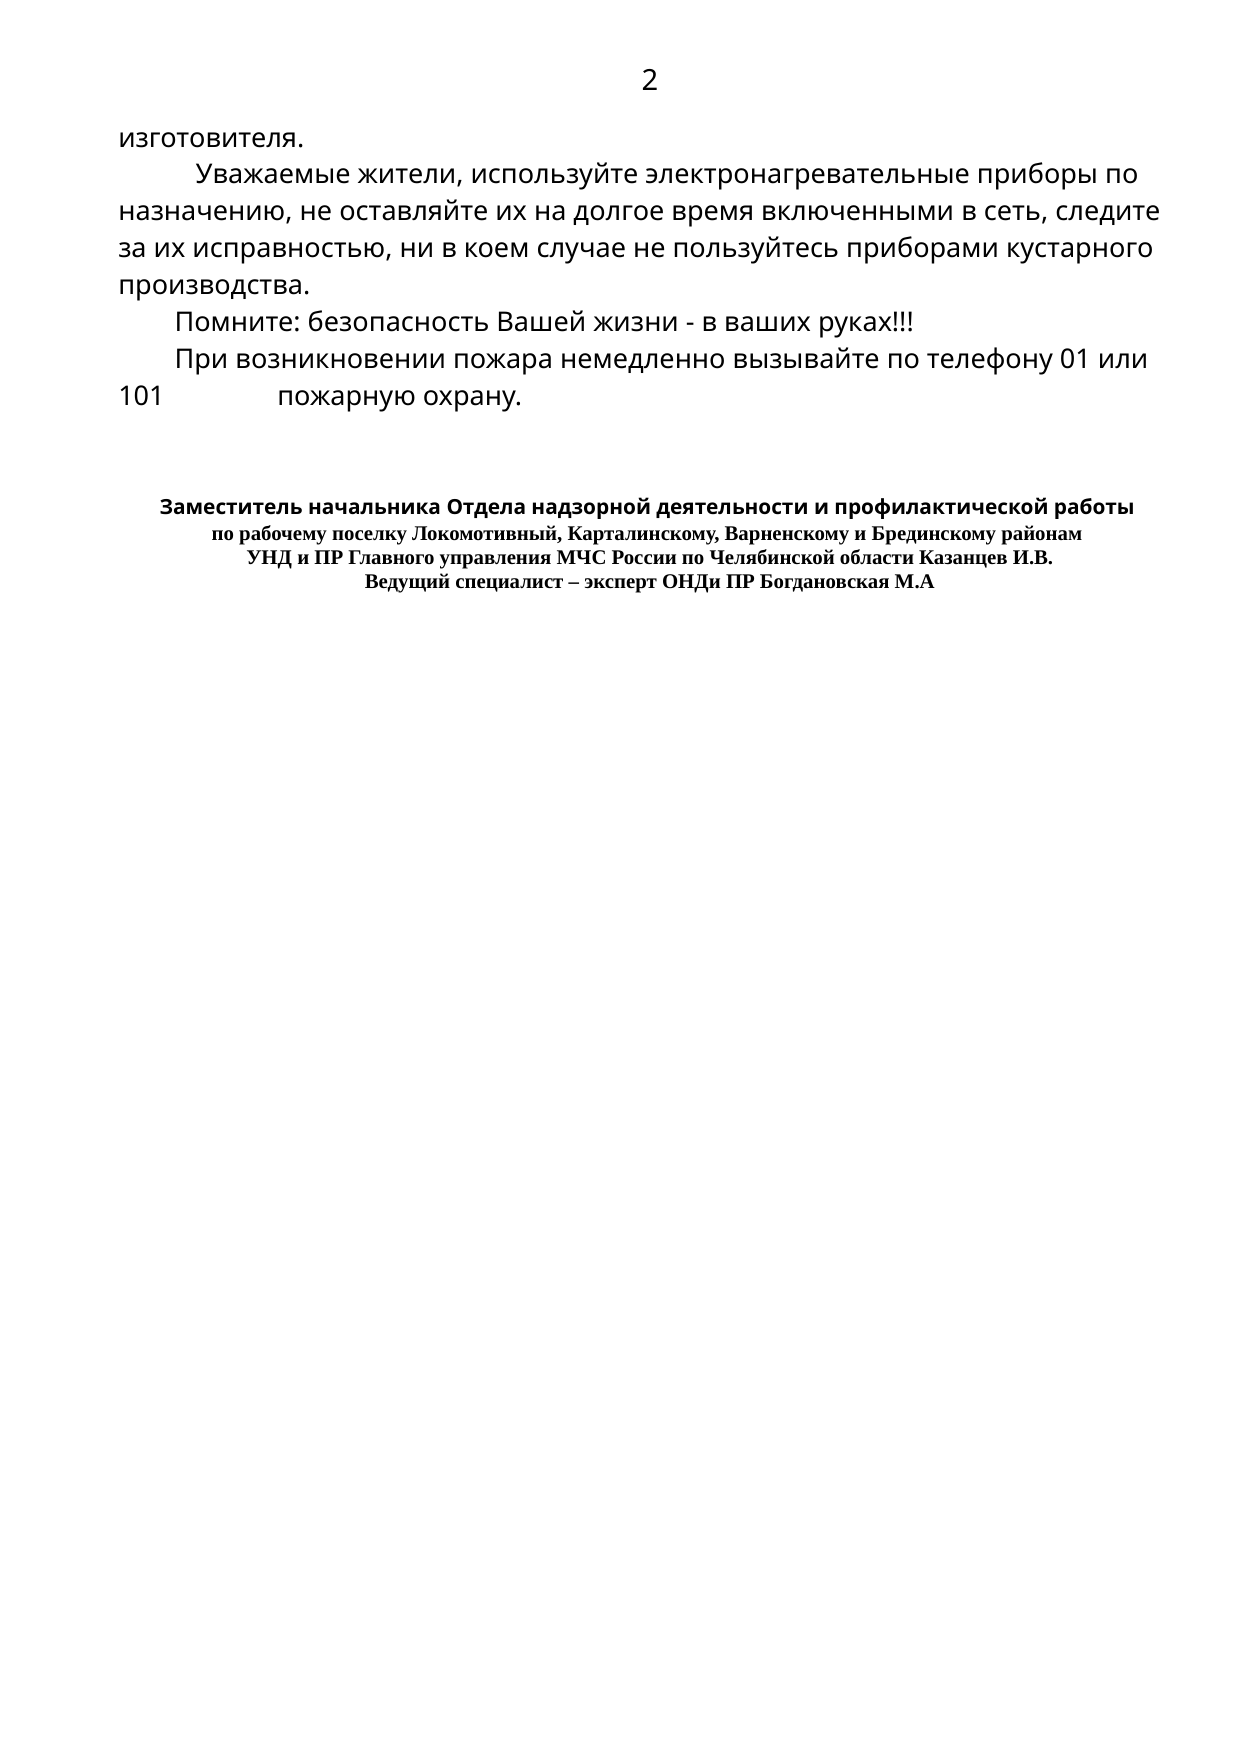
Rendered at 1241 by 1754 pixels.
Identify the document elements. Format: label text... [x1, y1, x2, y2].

text по рабочему поселку Локомотивный, Карталинскому, Варненскому и Брединскому районам [118, 521, 1181, 545]
text Заместитель начальника Отдела надзорной деятельности и профилактической работы [118, 492, 1181, 521]
text изготовителя. Уважаемые жители, используйте электронагревательные приборы по назначению, не оставляйте их на долгое время включенными в сеть, следите за их исправностью, ни в коем случае не пользуйтесь приборами кустарного производства. Помните: безопасность Вашей жизни - в ваших руках!!! При возникновении пожара немедленно вызывайте по телефону 01 или 101 пожарную охрану. [118, 118, 1181, 413]
text УНД и ПР Главного управления МЧС России по Челябинской области Казанцев И.В. [118, 545, 1181, 569]
text Ведущий специалист – эксперт ОНДи ПР Богдановская М.А [118, 569, 1181, 593]
